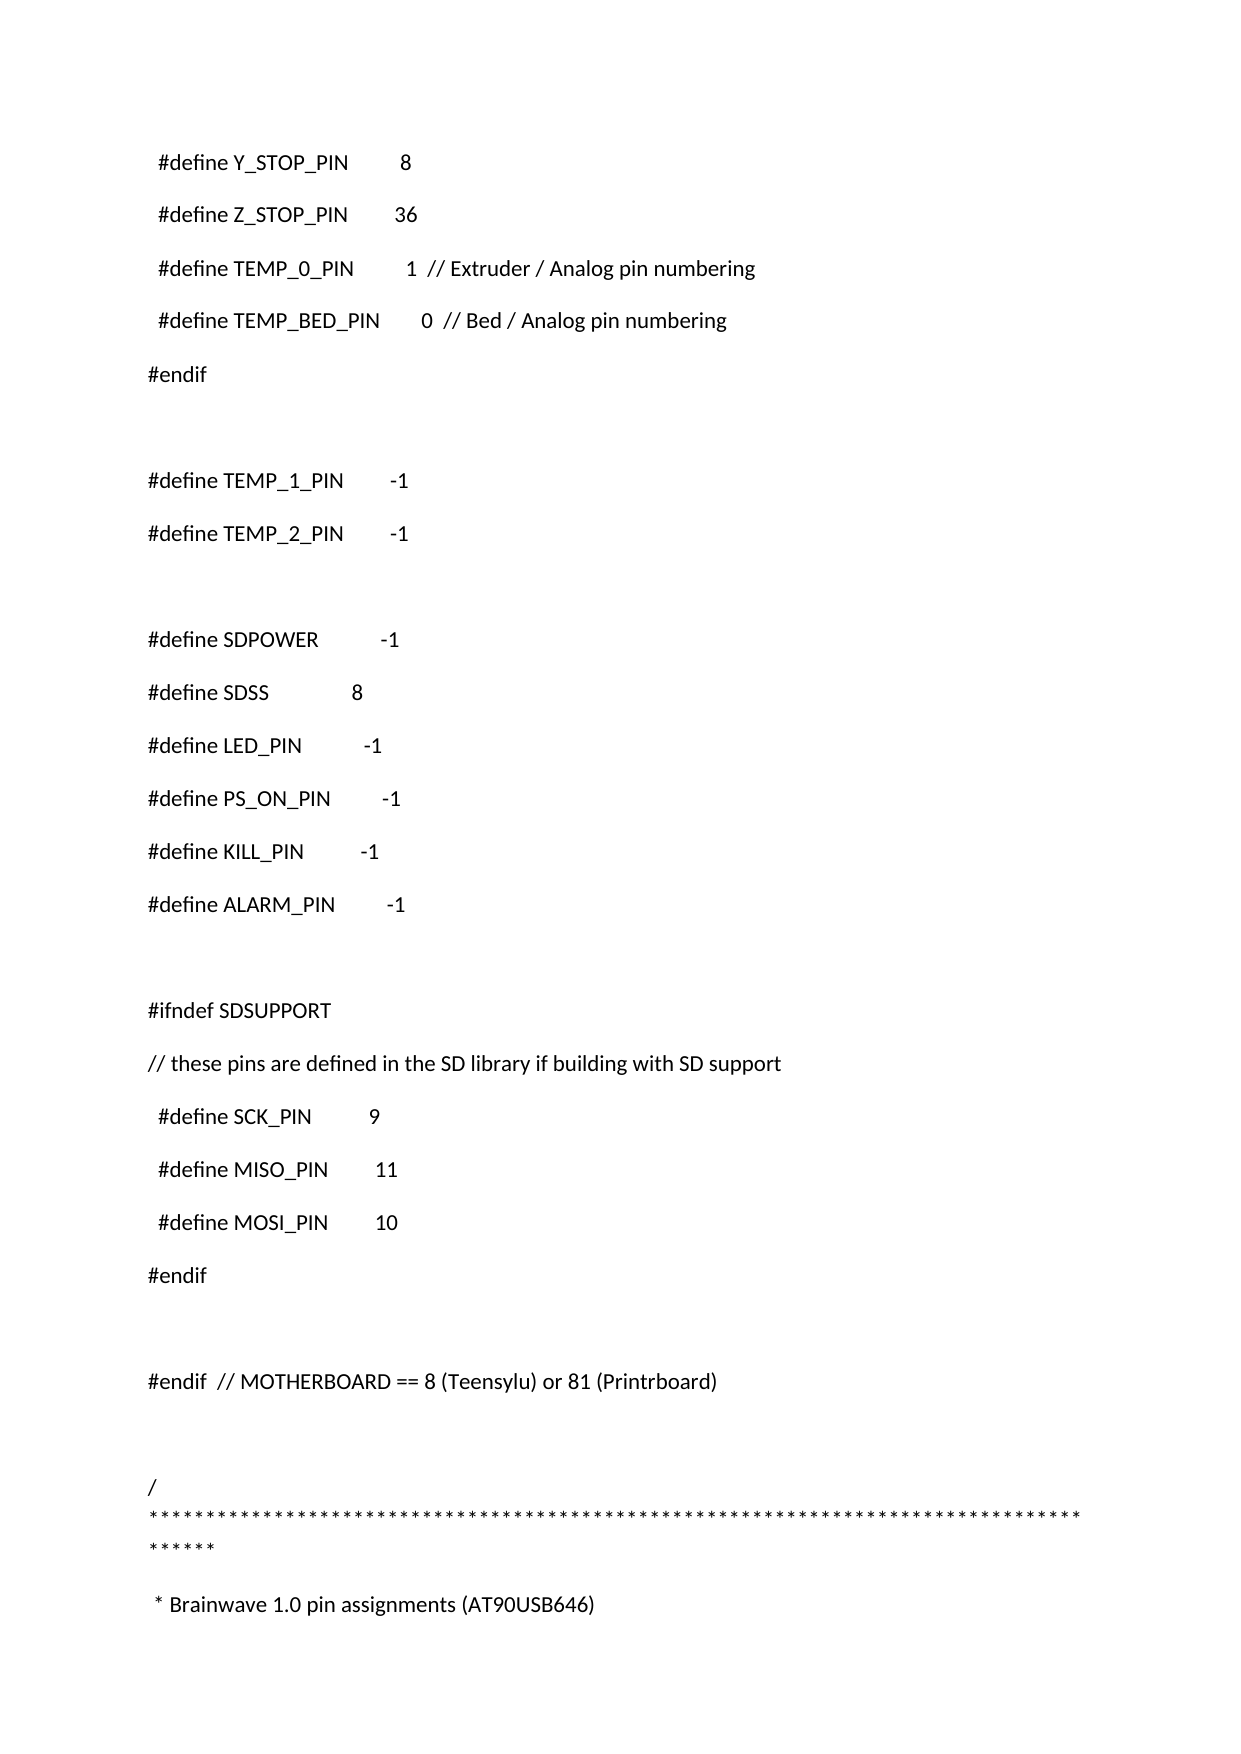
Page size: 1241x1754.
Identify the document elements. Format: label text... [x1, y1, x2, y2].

text #define SDSS 8 [148, 678, 1093, 706]
text #define MOSI_PIN 10 [148, 1208, 1093, 1236]
text #define MISO_PIN 11 [148, 1155, 1093, 1183]
text #define TEMP_1_PIN -1 [148, 466, 1093, 494]
text #define Y_STOP_PIN 8 [148, 148, 1093, 176]
text /**************************************************************************************** [148, 1473, 1093, 1566]
text #define KILL_PIN -1 [148, 837, 1093, 865]
text #define TEMP_BED_PIN 0 // Bed / Analog pin numbering [148, 307, 1093, 335]
text #define SDPOWER -1 [148, 625, 1093, 653]
text #endif // MOTHERBOARD == 8 (Teensylu) or 81 (Printrboard) [148, 1367, 1093, 1395]
text // these pins are defined in the SD library if building with SD support [148, 1049, 1093, 1077]
text #define PS_ON_PIN -1 [148, 784, 1093, 812]
text #define LED_PIN -1 [148, 731, 1093, 759]
text #define TEMP_0_PIN 1 // Extruder / Analog pin numbering [148, 254, 1093, 282]
text #define ALARM_PIN -1 [148, 890, 1093, 918]
text #endif [148, 360, 1093, 388]
text #define Z_STOP_PIN 36 [148, 201, 1093, 229]
text #define SCK_PIN 9 [148, 1102, 1093, 1130]
text #define TEMP_2_PIN -1 [148, 519, 1093, 547]
text #ifndef SDSUPPORT [148, 996, 1093, 1024]
text #endif [148, 1261, 1093, 1289]
text * Brainwave 1.0 pin assignments (AT90USB646) [148, 1591, 1093, 1618]
